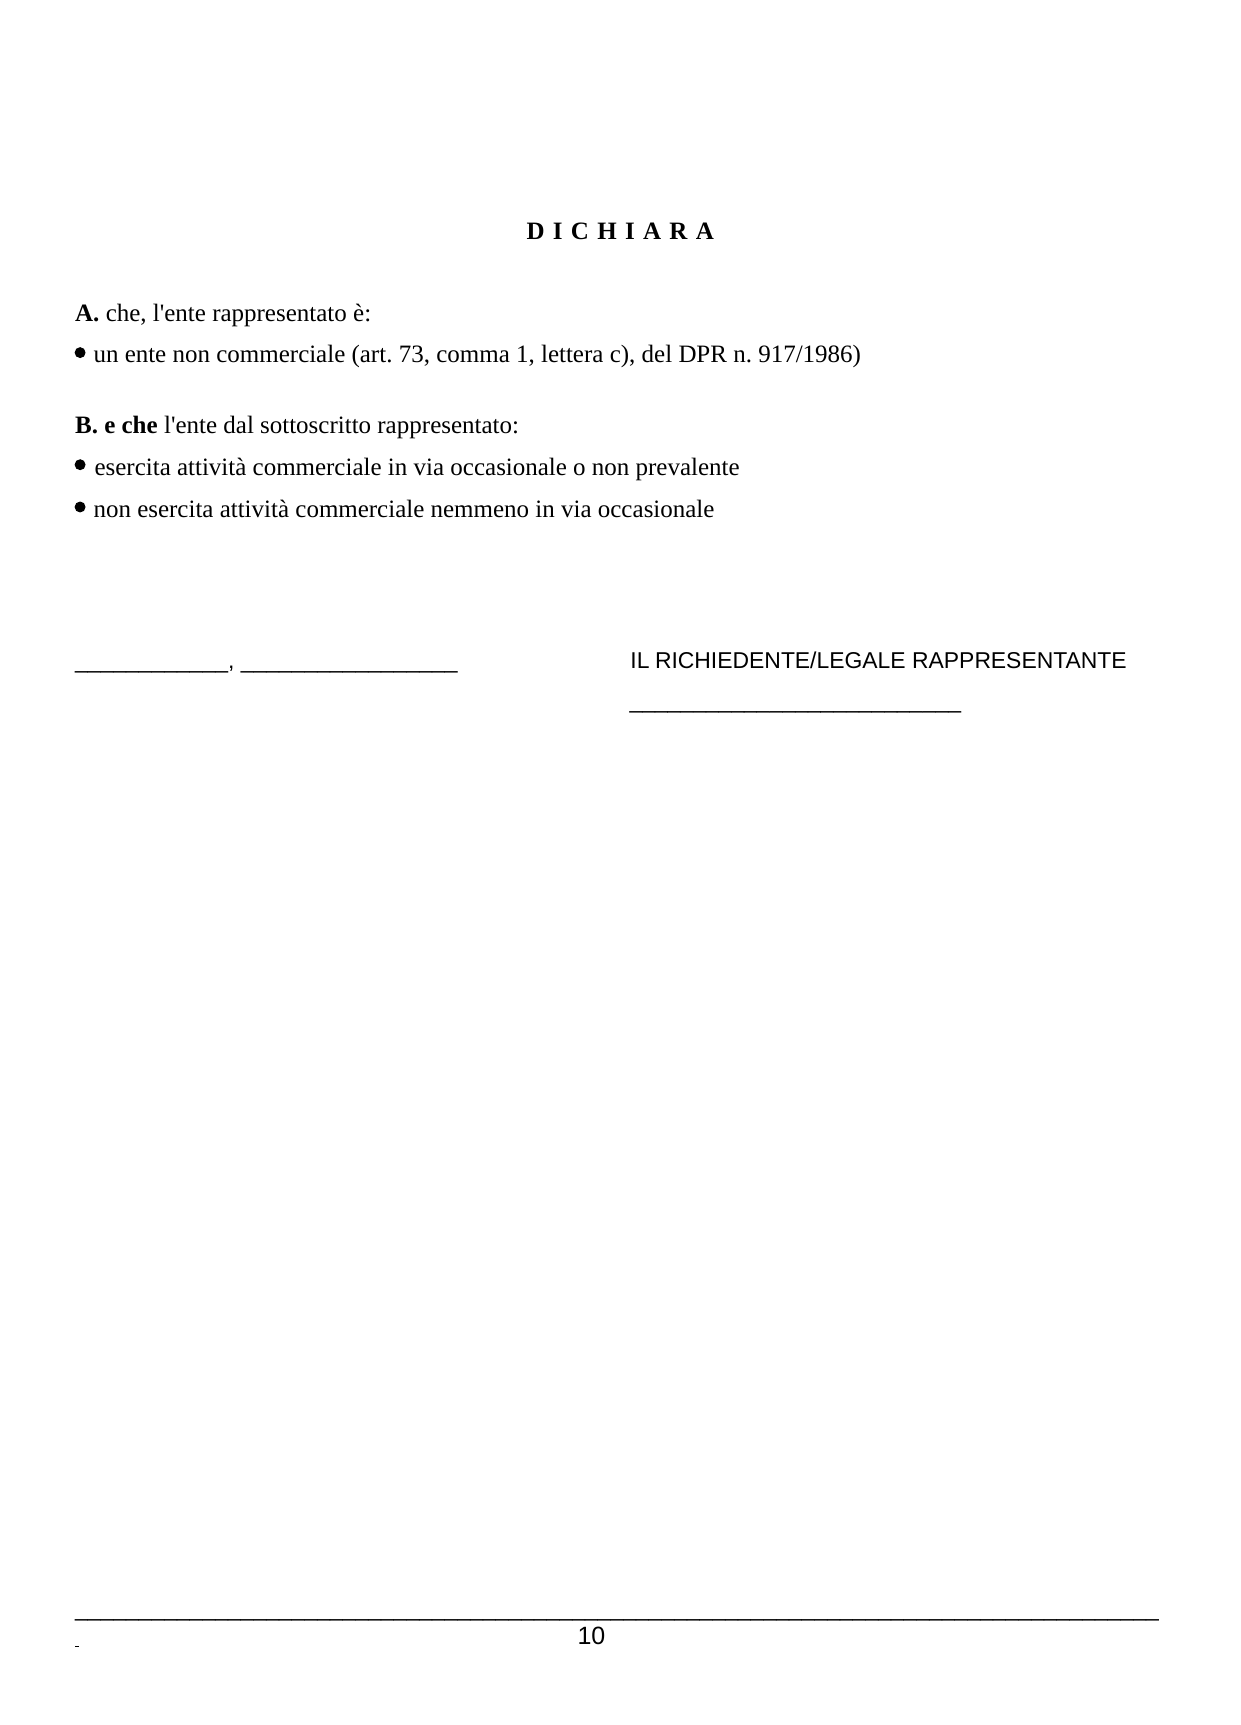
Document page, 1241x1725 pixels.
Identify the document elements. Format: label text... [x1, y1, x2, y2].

text B. e che l'ente dal sottoscritto rappresentato: [75, 410, 1165, 439]
text  esercita attività commerciale in via occasionale o non prevalente [75, 452, 1165, 481]
text ____________, _________________ IL RICHIEDENTE/LEGALE RAPPRESENTANTE [75, 647, 1165, 674]
text  un ente non commerciale (art. 73, comma 1, lettera c), del DPR n. 917/1986) [75, 339, 1165, 398]
text A. che, l'ente rappresentato è: [75, 298, 1165, 327]
text  non esercita attività commerciale nemmeno in via occasionale [75, 494, 1165, 523]
text __________________________ [75, 687, 1165, 713]
text DICHIARA [75, 216, 1165, 244]
